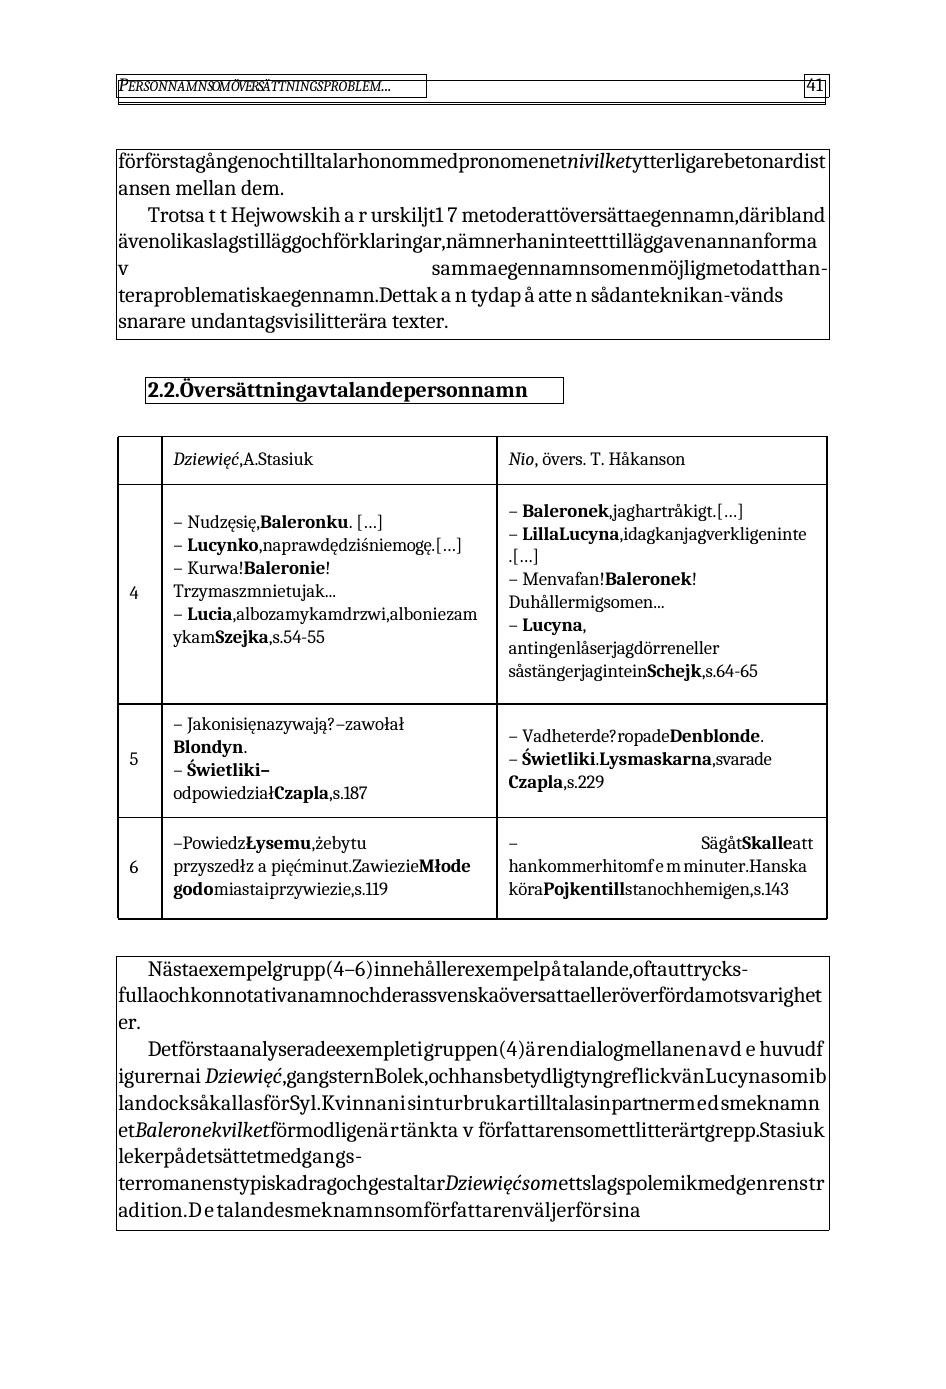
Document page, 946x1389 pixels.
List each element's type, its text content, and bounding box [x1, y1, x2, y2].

text PERSONNAMNSOMÖVERSÄTTNINGSPROBLEM... [119, 81, 426, 96]
text 5 [129, 749, 161, 771]
list Kurwa!Baleronie!Trzymaszmnietujak... [173, 558, 466, 602]
list Vadheterde?ropadeDenblonde. [508, 725, 826, 747]
text – SägåtSkalleatt hankommerhitomfemminuter.HanskaköraPojkentillstanochhemigen,s.143 [508, 833, 813, 900]
list LillaLucyna,idagkanjagverkligeninte.[…] [508, 523, 808, 567]
list Menvafan!Baleronek!Duhållermigsomen... [508, 569, 791, 613]
text TrotsattHejwowskiharurskiljt17metoderattöversättaegennamn,däriblandävenolikaslagstilläggochförklaringar,nämnerhaninteetttilläggavenannanformav sammaegennamnsomenmöjligmetodatthan-teraproblematiskaegennamn.Dettakantydapåattensådanteknikan-vänds snarare undantagsvisilitterära texter. [118, 202, 828, 334]
text Nästaexempelgrupp(4–6)innehållerexempelpåtalande,oftauttrycks-fullaochkonnotativanamnochderassvenskaöversattaelleröverfördamotsvarigheter. [118, 957, 827, 1035]
text –PowiedzŁysemu,żebytu przyszedłzapięćminut.ZawiezieMłodegodomiastaiprzywiezie,s.119 [173, 833, 479, 900]
text 41 [806, 75, 829, 96]
text [118, 75, 426, 80]
text 6 [129, 856, 161, 878]
text Detförstaanalyseradeexempletigruppen(4)ärendialogmellanenavdehuvudfigurernaiDziewięć,gangsternBolek,ochhansbetydligtyngreflickvänLucynasomiblandocksåkallasförSyl.KvinnanisinturbrukartilltalasinpartnermedsmeknamnetBaleronekvilketförmodligenärtänktavförfattarensomettlitterärtgrepp.Stasiuklekerpådetsättetmedgangs-terromanenstypiskadragochgestaltarDziewięćsomettslagspolemikmedgenrenstradition.Detalandesmeknamnsomförfattarenväljerförsina [118, 1037, 827, 1223]
text 2.2.Översättningavtalandepersonnamn [148, 378, 563, 402]
text förförstagångenochtilltalarhonommedpronomenetnivilketytterligarebetonardistansen mellan dem. [118, 150, 827, 201]
list Nudzęsię,Baleronku. […] [173, 512, 496, 533]
list Lucyna, antingenlåserjagdörreneller såstängerjaginteinSchejk,s.64-65 [508, 614, 792, 682]
list Świetliki.Lysmaskarna,svarade [508, 748, 826, 770]
list Lucia,albozamykamdrzwi,alboniezamykamSzejka,s.54-55 [173, 603, 479, 648]
list Świetliki–odpowiedziałCzapla,s.187 [173, 760, 454, 804]
text Dziewięć,A.Stasiuk [173, 448, 496, 470]
text 4 [129, 582, 161, 604]
text Blondyn. [173, 737, 496, 758]
list Baleronek,jaghartråkigt.[…] [508, 500, 826, 522]
text Nio, övers. T. Håkanson [508, 448, 826, 470]
text Czapla,s.229 [508, 771, 826, 793]
list Jakonisięnazywają?–zawołał [173, 714, 496, 735]
list Lucynko,naprawdędziśniemogę.[…] [173, 535, 466, 556]
